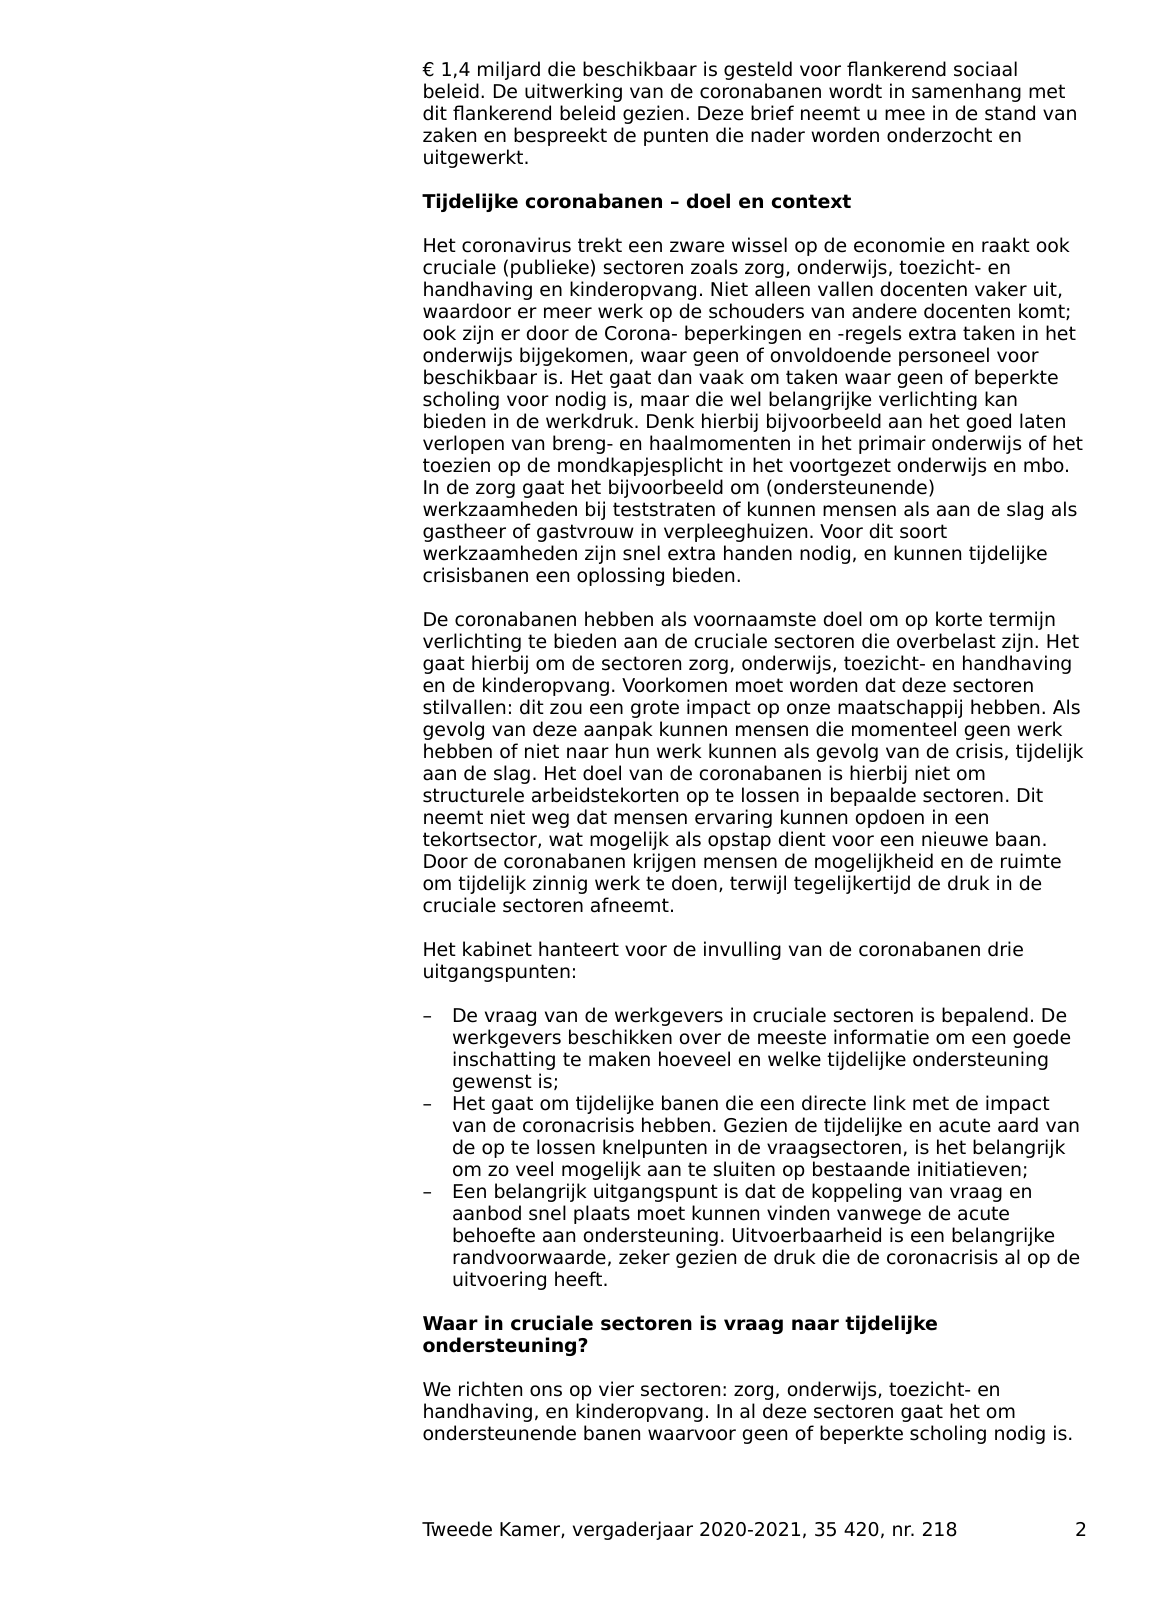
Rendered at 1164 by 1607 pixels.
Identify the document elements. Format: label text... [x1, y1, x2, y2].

text – Een belangrijk uitgangspunt is dat de koppeling van vraag en aanbod snel plaats moet kunnen vinden vanwege de acute behoefte aan ondersteuning. Uitvoerbaarheid is een belangrijke randvoorwaarde, zeker gezien de druk die de coronacrisis al op de uitvoering heeft. [422, 1181, 1087, 1291]
text € 1,4 miljard die beschikbaar is gesteld voor flankerend sociaal beleid. De uitwerking van de coronabanen wordt in samenhang met dit flankerend beleid gezien. Deze brief neemt u mee in de stand van zaken en bespreekt de punten die nader worden onderzocht en uitgewerkt. [422, 59, 1087, 169]
text De coronabanen hebben als voornaamste doel om op korte termijn verlichting te bieden aan de cruciale sectoren die overbelast zijn. Het gaat hierbij om de sectoren zorg, onderwijs, toezicht- en handhaving en de kinderopvang. Voorkomen moet worden dat deze sectoren stilvallen: dit zou een grote impact op onze maatschappij hebben. Als gevolg van deze aanpak kunnen mensen die momenteel geen werk hebben of niet naar hun werk kunnen als gevolg van de crisis, tijdelijk aan de slag. Het doel van de coronabanen is hierbij niet om structurele arbeidstekorten op te lossen in bepaalde sectoren. Dit neemt niet weg dat mensen ervaring kunnen opdoen in een tekortsector, wat mogelijk als opstap dient voor een nieuwe baan. Door de coronabanen krijgen mensen de mogelijkheid en de ruimte om tijdelijk zinnig werk te doen, terwijl tegelijkertijd de druk in de cruciale sectoren afneemt. [422, 609, 1087, 917]
text Het coronavirus trekt een zware wissel op de economie en raakt ook cruciale (publieke) sectoren zoals zorg, onderwijs, toezicht- en handhaving en kinderopvang. Niet alleen vallen docenten vaker uit, waardoor er meer werk op de schouders van andere docenten komt; ook zijn er door de Corona- beperkingen en -regels extra taken in het onderwijs bijgekomen, waar geen of onvoldoende personeel voor beschikbaar is. Het gaat dan vaak om taken waar geen of beperkte scholing voor nodig is, maar die wel belangrijke verlichting kan bieden in de werkdruk. Denk hierbij bijvoorbeeld aan het goed laten verlopen van breng- en haalmomenten in het primair onderwijs of het toezien op de mondkapjesplicht in het voortgezet onderwijs en mbo. In de zorg gaat het bijvoorbeeld om (ondersteunende) werkzaamheden bij teststraten of kunnen mensen als aan de slag als gastheer of gastvrouw in verpleeghuizen. Voor dit soort werkzaamheden zijn snel extra handen nodig, en kunnen tijdelijke crisisbanen een oplossing bieden. [422, 235, 1087, 587]
text We richten ons op vier sectoren: zorg, onderwijs, toezicht- en handhaving, en kinderopvang. In al deze sectoren gaat het om ondersteunende banen waarvoor geen of beperkte scholing nodig is. [422, 1379, 1087, 1445]
text – De vraag van de werkgevers in cruciale sectoren is bepalend. De werkgevers beschikken over de meeste informatie om een goede inschatting te maken hoeveel en welke tijdelijke ondersteuning gewenst is; [422, 1005, 1087, 1093]
text Het kabinet hanteert voor de invulling van de coronabanen drie uitgangspunten: [422, 939, 1087, 983]
text – Het gaat om tijdelijke banen die een directe link met de impact van de coronacrisis hebben. Gezien de tijdelijke en acute aard van de op te lossen knelpunten in de vraagsectoren, is het belangrijk om zo veel mogelijk aan te sluiten op bestaande initiatieven; [422, 1093, 1087, 1181]
subtitle Tijdelijke coronabanen – doel en context [422, 191, 1087, 213]
subtitle Waar in cruciale sectoren is vraag naar tijdelijke ondersteuning? [422, 1313, 1087, 1357]
